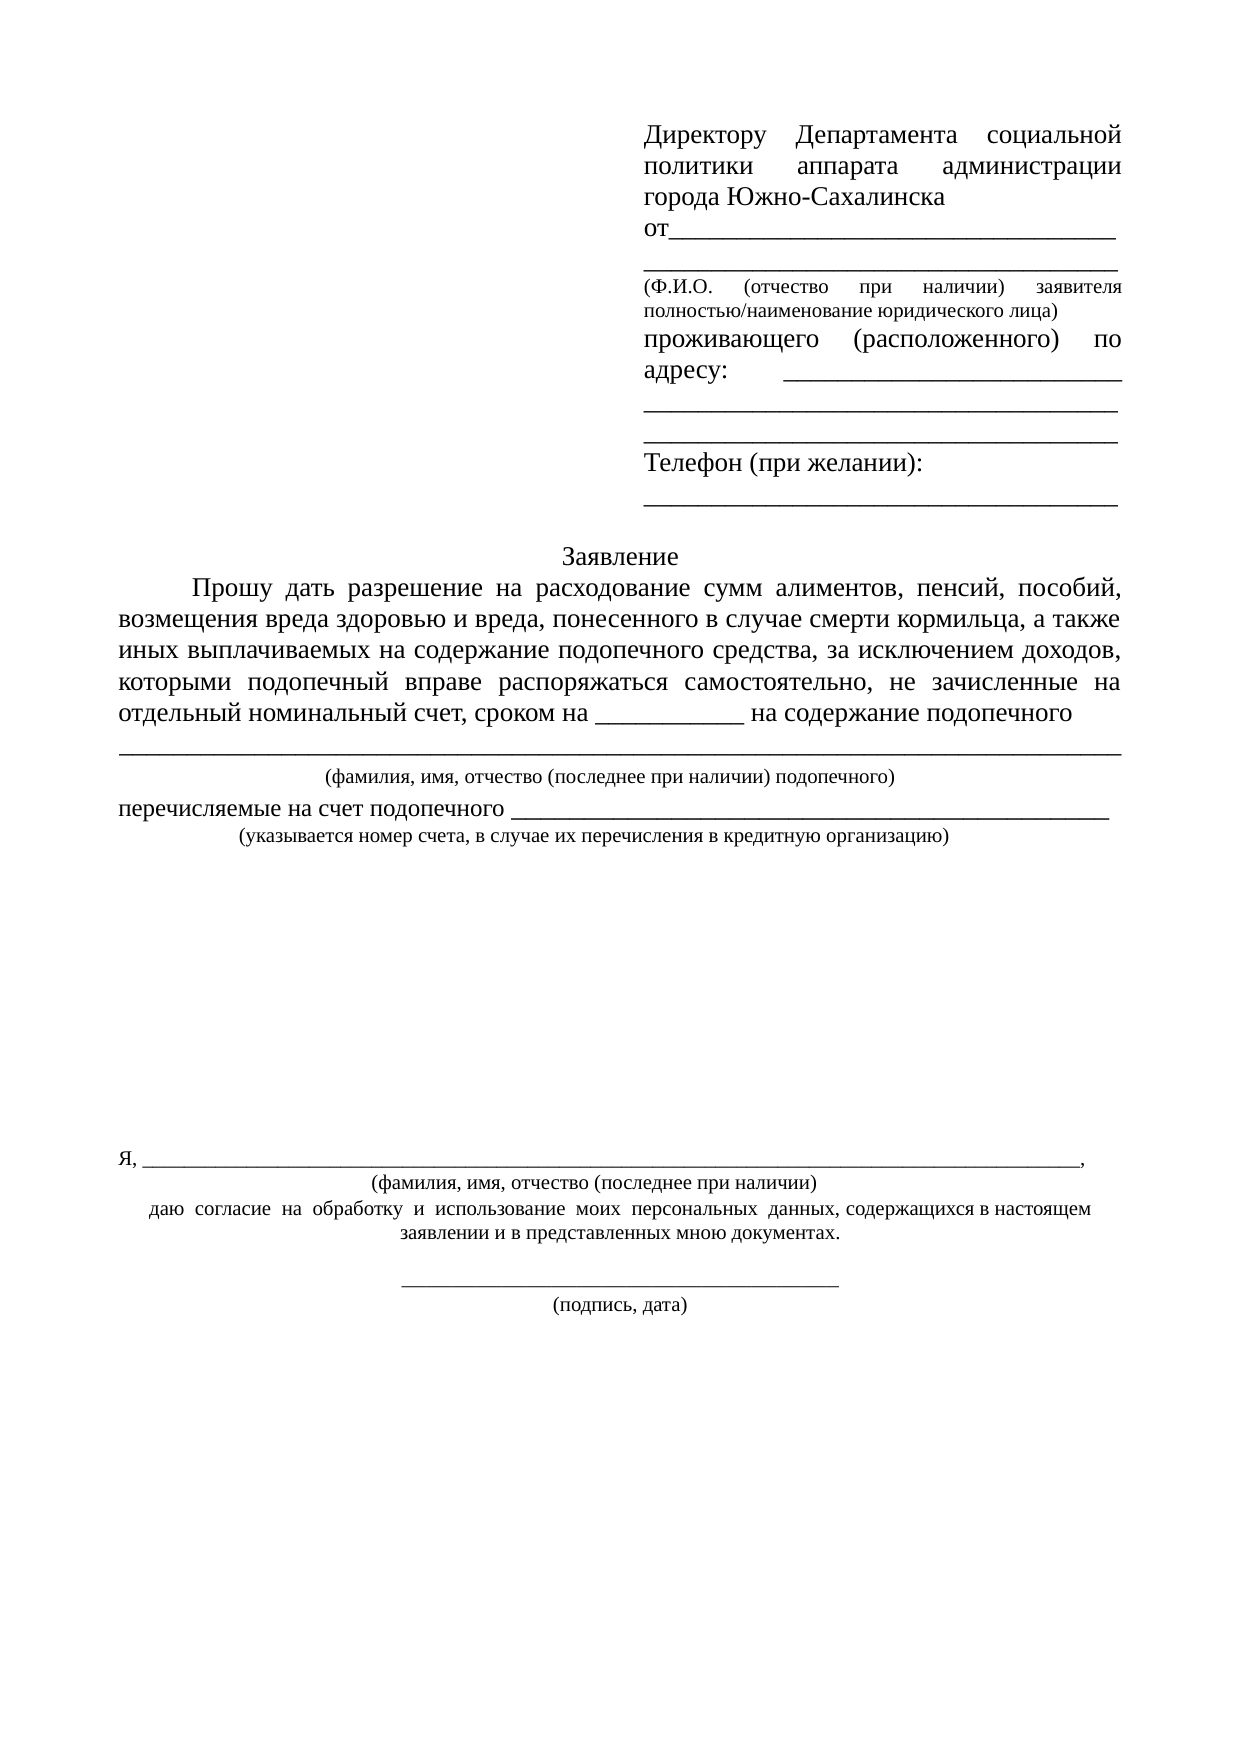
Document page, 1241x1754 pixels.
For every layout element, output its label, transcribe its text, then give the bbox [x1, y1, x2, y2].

text ___________________________________ [118, 1268, 1122, 1291]
text Я, __________________________________________________________________________________________, [118, 1146, 1122, 1170]
text Прошу дать разрешение на расходование сумм алиментов, пенсий, пособий, возмещения вреда здоровью и вреда, понесенного в случае смерти кормильца, а также иных выплачиваемых на содержание подопечного средства, за исключением доходов, которыми подопечный вправе распоряжаться самостоятельно, не зачисленные на отдельный номинальный счет, сроком на ___________ на содержание подопечного [118, 571, 1122, 727]
text проживающего (расположенного) по адресу: _________________________ ______________________________________________________________________ [644, 322, 1122, 447]
text Телефон (при желании): [644, 447, 1122, 478]
text (подпись, дата) [118, 1291, 1122, 1316]
text (фамилия, имя, отчество (последнее при наличии) подопечного) [118, 758, 1122, 789]
text __________________________________________________________________________ [118, 727, 1122, 758]
text (указывается номер счета, в случае их перечисления в кредитную организацию) [118, 823, 1122, 847]
text ___________________________________ [644, 478, 1122, 509]
text Директору Департамента социальной политики аппарата администрации города Южно-Сахалинска [644, 118, 1122, 212]
text Заявление [118, 540, 1122, 571]
text (фамилия, имя, отчество (последнее при наличии) [118, 1170, 1122, 1196]
text от____________________________________________________________________ (Ф.И.О. (отчество при наличии) заявителя полностью/наименование юридического лица) [644, 212, 1122, 322]
text даю согласие на обработку и использование моих персональных данных, содержащихся в настоящем заявлении и в представленных мною документах. [118, 1196, 1122, 1244]
text перечисляемые на счет подопечного _________________________________________ [118, 789, 1122, 823]
